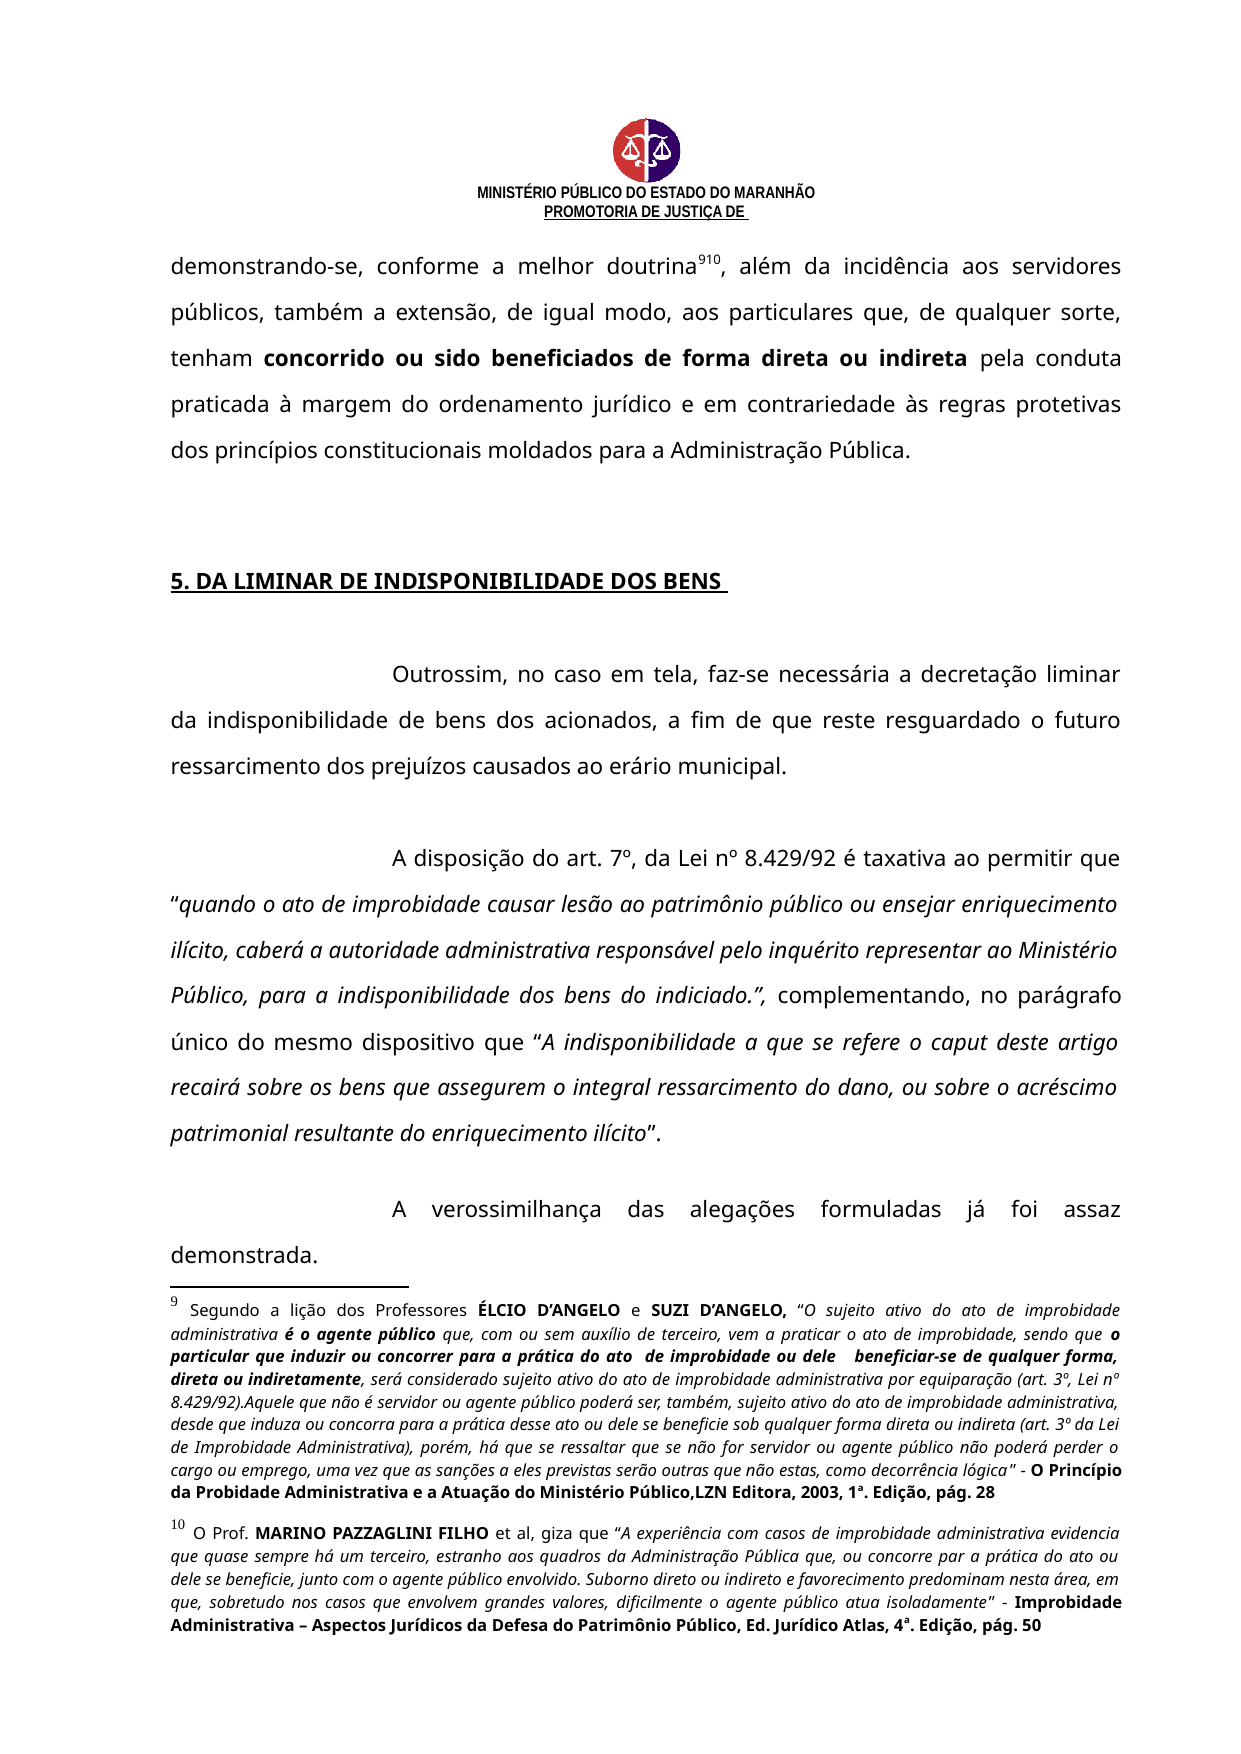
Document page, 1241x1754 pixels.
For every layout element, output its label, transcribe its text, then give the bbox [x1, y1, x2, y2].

text O Prof. MARINO PAZZAGLINI FILHO et al, giza que “A experiência com casos de improbidade administrativa evidencia que quase sempre há um terceiro, estranho aos quadros da Administração Pública que, ou concorre par a prática do ato ou dele se beneficie, junto com o agente público envolvido. Suborno direto ou indireto e favorecimento predominam nesta área, em que, sobretudo nos casos que envolvem grandes valores, dificilmente o agente público atua isoladamente” - Improbidade Administrativa – Aspectos Jurídicos da Defesa do Patrimônio Público, Ed. Jurídico Atlas, 4a. Edição, pág. 50 [170, 1516, 1122, 1636]
text Outrossim, no caso em tela, faz-se necessária a decretação liminar da indisponibilidade de bens dos acionados, a fim de que reste resguardado o futuro ressarcimento dos prejuízos causados ao erário municipal. [170, 658, 1122, 781]
text A verossimilhança das alegações formuladas já foi assaz demonstrada. [170, 1193, 1122, 1270]
text É importante ressaltar que a improbidade administrativa há que recair, em suas consequências, não só contra o agente público responsável pela contratação, “in casu”, INÁCIO HENRIQUES, Ex- Presidente da Câmara Legislativa de Guarabira/PB , de acordo com o art. 2º, da Lei de Improbidade, mas também sobre os próprios beneficiados, ANTÔNIO TEOTÔNIO DE ASSUNÇÃO, HS CONTABILIDADE e ANTÔNIO ALVES DOS SANTOS, à luz da redação do art. 3º, da mesma lei, demonstrando-se, conforme a melhor doutrina, além da incidência aos servidores públicos, também a extensão, de igual modo, aos particulares que, de qualquer sorte, tenham concorrido ou sido beneficiados de forma direta ou indireta pela conduta praticada à margem do ordenamento jurídico e em contrariedade às regras protetivas dos princípios constitucionais moldados para a Administração Pública. [170, 251, 1122, 465]
text Segundo a lição dos Professores ÉLCIO D’ANGELO e SUZI D’ANGELO, “O sujeito ativo do ato de improbidade administrativa é o agente público que, com ou sem auxílio de terceiro, vem a praticar o ato de improbidade, sendo que o particular que induzir ou concorrer para a prática do ato de improbidade ou dele beneficiar-se de qualquer forma, direta ou indiretamente, será considerado sujeito ativo do ato de improbidade administrativa por equiparação (art. 3º, Lei nº 8.429/92).Aquele que não é servidor ou agente público poderá ser, também, sujeito ativo do ato de improbidade administrativa, desde que induza ou concorra para a prática desse ato ou dele se beneficie sob qualquer forma direta ou indireta (art. 3º da Lei de Improbidade Administrativa), porém, há que se ressaltar que se não for servidor ou agente público não poderá perder o cargo ou emprego, uma vez que as sanções a eles previstas serão outras que não estas, como decorrência lógica” - O Princípio da Probidade Administrativa e a Atuação do Ministério Público,LZN Editora, 2003, 1a. Edição, pág. 28 [170, 1293, 1122, 1504]
text A disposição do art. 7º, da Lei nº 8.429/92 é taxativa ao permitir que “quando o ato de improbidade causar lesão ao patrimônio público ou ensejar enriquecimento ilícito, caberá a autoridade administrativa responsável pelo inquérito representar ao Ministério Público, para a indisponibilidade dos bens do indiciado.”, complementando, no parágrafo único do mesmo dispositivo que “A indisponibilidade a que se refere o caput deste artigo recairá sobre os bens que assegurem o integral ressarcimento do dano, ou sobre o acréscimo patrimonial resultante do enriquecimento ilícito”. [170, 842, 1122, 1148]
list 5. DA LIMINAR DE INDISPONIBILIDADE DOS BENS [170, 566, 1122, 596]
picture [612, 118, 681, 183]
